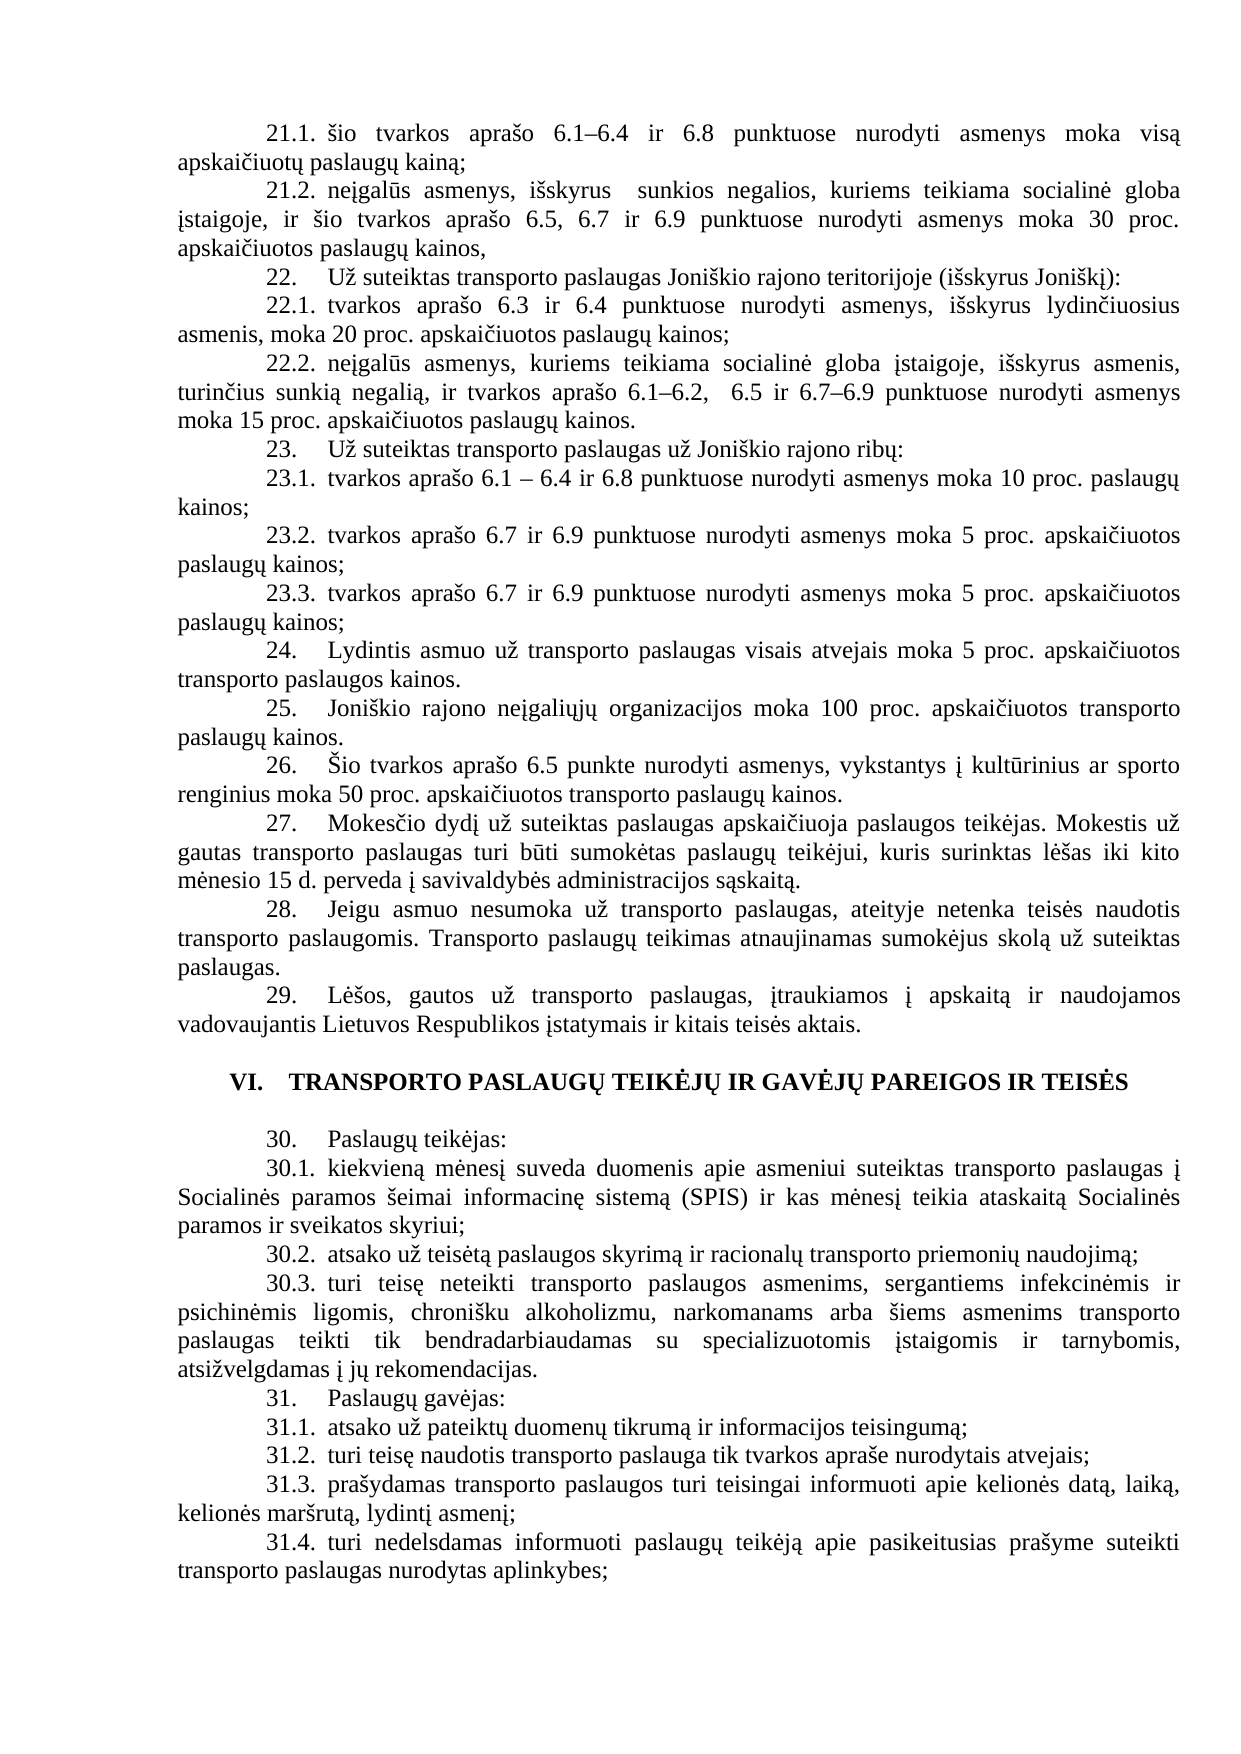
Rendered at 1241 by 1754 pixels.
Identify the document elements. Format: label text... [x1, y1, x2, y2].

text 23.3. tvarkos aprašo 6.7 ir 6.9 punktuose nurodyti asmenys moka 5 proc. apskaičiuotos paslaugų kainos; [177, 578, 1181, 636]
text 30.2. atsako už teisėtą paslaugos skyrimą ir racionalų transporto priemonių naudojimą; [177, 1239, 1181, 1268]
text 23.2. tvarkos aprašo 6.7 ir 6.9 punktuose nurodyti asmenys moka 5 proc. apskaičiuotos paslaugų kainos; [177, 521, 1181, 578]
text 22.1. tvarkos aprašo 6.3 ir 6.4 punktuose nurodyti asmenys, išskyrus lydinčiuosius asmenis, moka 20 proc. apskaičiuotos paslaugų kainos; [177, 291, 1181, 348]
text 31.4. turi nedelsdamas informuoti paslaugų teikėją apie pasikeitusias prašyme suteikti transporto paslaugas nurodytas aplinkybes; [177, 1527, 1181, 1584]
text 23. Už suteiktas transporto paslaugas už Joniškio rajono ribų: [177, 434, 1181, 463]
text 27. Mokesčio dydį už suteiktas paslaugas apskaičiuoja paslaugos teikėjas. Mokestis už gautas transporto paslaugas turi būti sumokėtas paslaugų teikėjui, kuris surinktas lėšas iki kito mėnesio 15 d. perveda į savivaldybės administracijos sąskaitą. [177, 808, 1181, 894]
text 28. Jeigu asmuo nesumoka už transporto paslaugas, ateityje netenka teisės naudotis transporto paslaugomis. Transporto paslaugų teikimas atnaujinamas sumokėjus skolą už suteiktas paslaugas. [177, 894, 1181, 981]
text 23.1. tvarkos aprašo 6.1 – 6.4 ir 6.8 punktuose nurodyti asmenys moka 10 proc. paslaugų kainos; [177, 463, 1181, 521]
text 21.1. šio tvarkos aprašo 6.1–6.4 ir 6.8 punktuose nurodyti asmenys moka visą apskaičiuotų paslaugų kainą; [177, 118, 1181, 176]
text 30.1. kiekvieną mėnesį suveda duomenis apie asmeniui suteiktas transporto paslaugas į Socialinės paramos šeimai informacinę sistemą (SPIS) ir kas mėnesį teikia ataskaitą Socialinės paramos ir sveikatos skyriui; [177, 1153, 1181, 1239]
text 21.2. neįgalūs asmenys, išskyrus sunkios negalios, kuriems teikiama socialinė globa įstaigoje, ir šio tvarkos aprašo 6.5, 6.7 ir 6.9 punktuose nurodyti asmenys moka 30 proc. apskaičiuotos paslaugų kainos, [177, 176, 1181, 262]
text 25. Joniškio rajono neįgaliųjų organizacijos moka 100 proc. apskaičiuotos transporto paslaugų kainos. [177, 693, 1181, 751]
text 31. Paslaugų gavėjas: [177, 1383, 1181, 1412]
text 31.3. prašydamas transporto paslaugos turi teisingai informuoti apie kelionės datą, laiką, kelionės maršrutą, lydintį asmenį; [177, 1469, 1181, 1527]
text 22. Už suteiktas transporto paslaugas Joniškio rajono teritorijoje (išskyrus Joniškį): [177, 262, 1181, 291]
text 30.3. turi teisę neteikti transporto paslaugos asmenims, sergantiems infekcinėmis ir psichinėmis ligomis, chronišku alkoholizmu, narkomanams arba šiems asmenims transporto paslaugas teikti tik bendradarbiaudamas su specializuotomis įstaigomis ir tarnybomis, atsižvelgdamas į jų rekomendacijas. [177, 1268, 1181, 1383]
text 24. Lydintis asmuo už transporto paslaugas visais atvejais moka 5 proc. apskaičiuotos transporto paslaugos kainos. [177, 636, 1181, 693]
text 26. Šio tvarkos aprašo 6.5 punkte nurodyti asmenys, vykstantys į kultūrinius ar sporto renginius moka 50 proc. apskaičiuotos transporto paslaugų kainos. [177, 751, 1181, 808]
text 22.2. neįgalūs asmenys, kuriems teikiama socialinė globa įstaigoje, išskyrus asmenis, turinčius sunkią negalią, ir tvarkos aprašo 6.1–6.2, 6.5 ir 6.7–6.9 punktuose nurodyti asmenys moka 15 proc. apskaičiuotos paslaugų kainos. [177, 348, 1181, 434]
text 30. Paslaugų teikėjas: [177, 1124, 1181, 1153]
text 29. Lėšos, gautos už transporto paslaugas, įtraukiamos į apskaitą ir naudojamos vadovaujantis Lietuvos Respublikos įstatymais ir kitais teisės aktais. [177, 981, 1181, 1038]
text 31.1. atsako už pateiktų duomenų tikrumą ir informacijos teisingumą; [177, 1412, 1181, 1441]
text 31.2. turi teisę naudotis transporto paslauga tik tvarkos apraše nurodytais atvejais; [177, 1441, 1181, 1469]
text VI. TRANSPORTO PASLAUGŲ TEIKĖJŲ IR GAVĖJŲ PAREIGOS IR TEISĖS [177, 1067, 1181, 1096]
